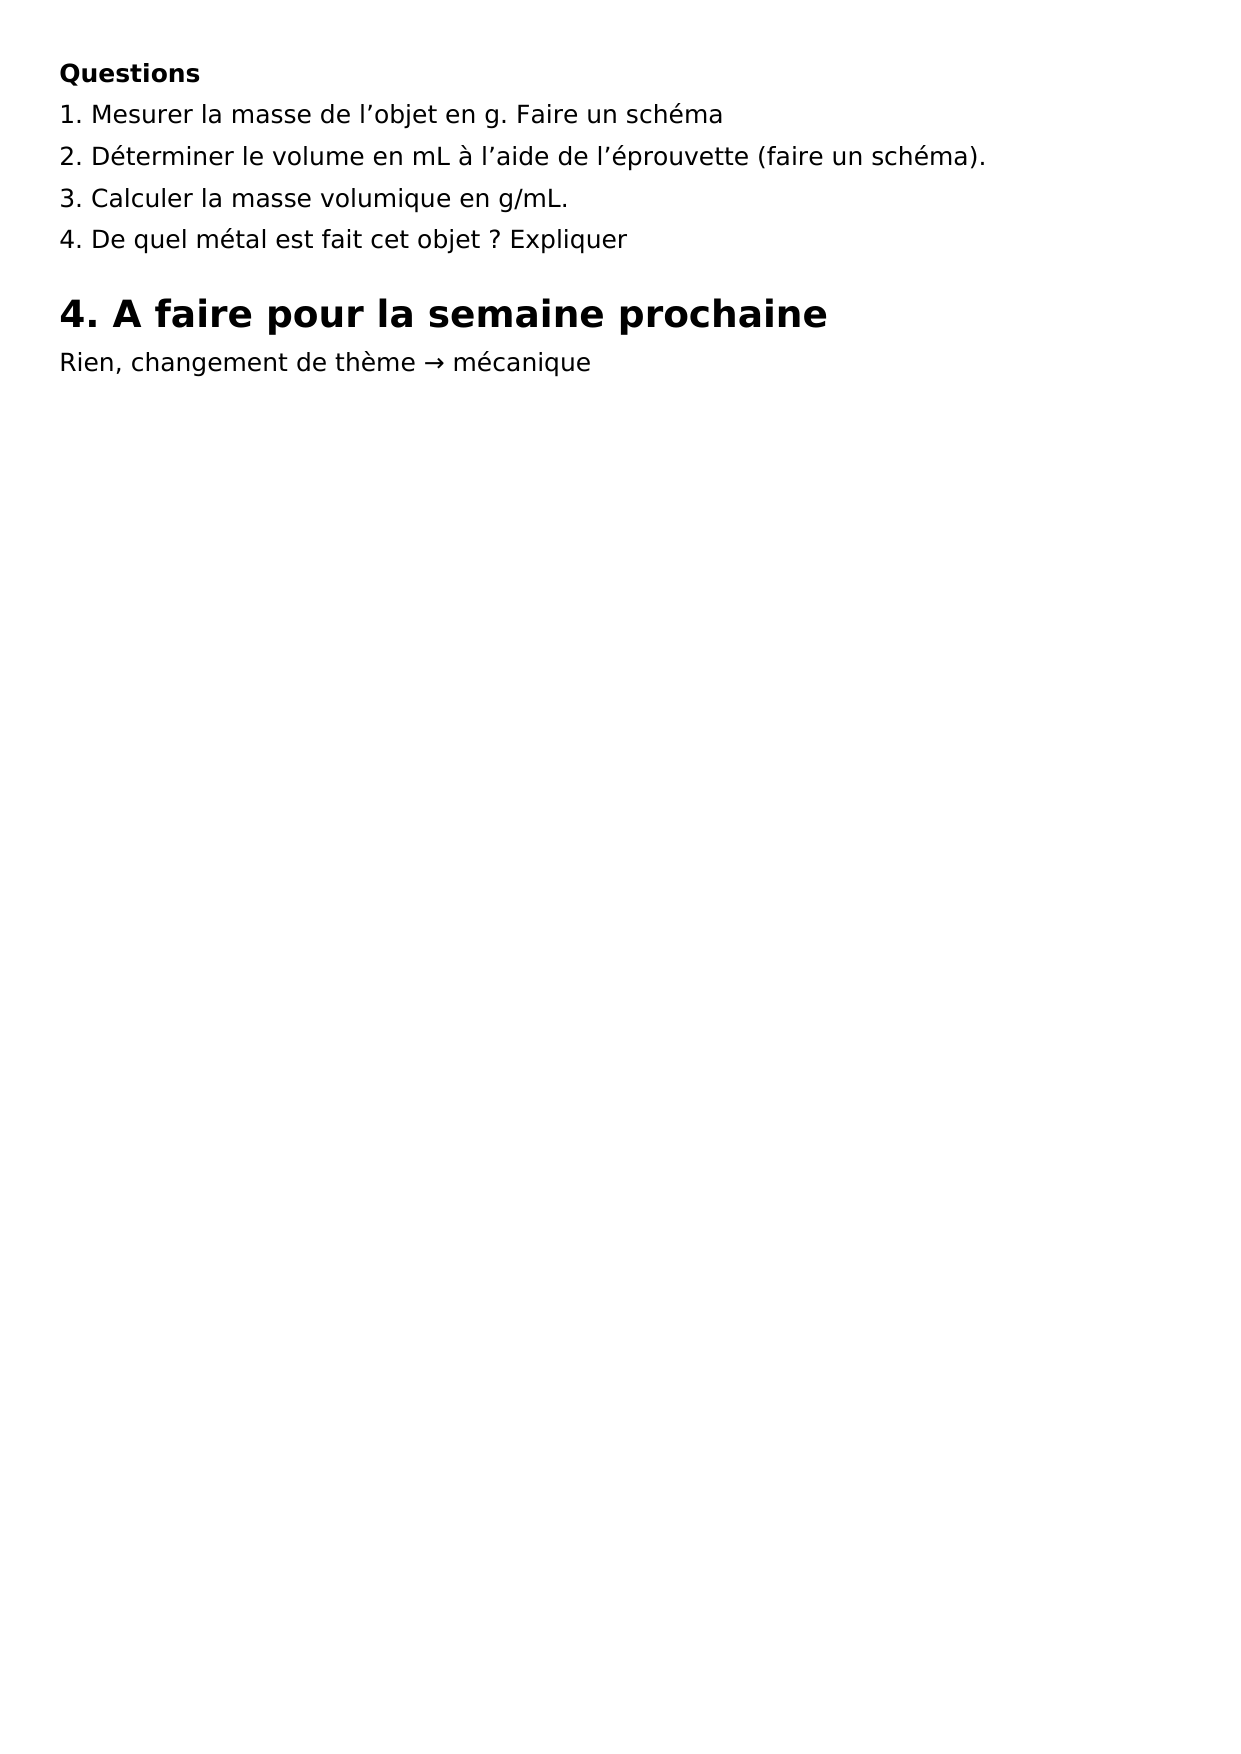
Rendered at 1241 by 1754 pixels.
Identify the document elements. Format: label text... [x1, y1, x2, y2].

text 3. Calculer la masse volumique en g/mL. [59, 184, 1181, 213]
subtitle 4. A faire pour la semaine prochaine [59, 292, 1181, 336]
text 1. Mesurer la masse de l’objet en g. Faire un schéma [59, 101, 1181, 130]
text 4. De quel métal est fait cet objet ? Expliquer [59, 226, 1181, 255]
text 2. Déterminer le volume en mL à l’aide de l’éprouvette (faire un schéma). [59, 142, 1181, 172]
text Rien, changement de thème → mécanique [59, 348, 1181, 378]
text Questions [59, 59, 1181, 88]
